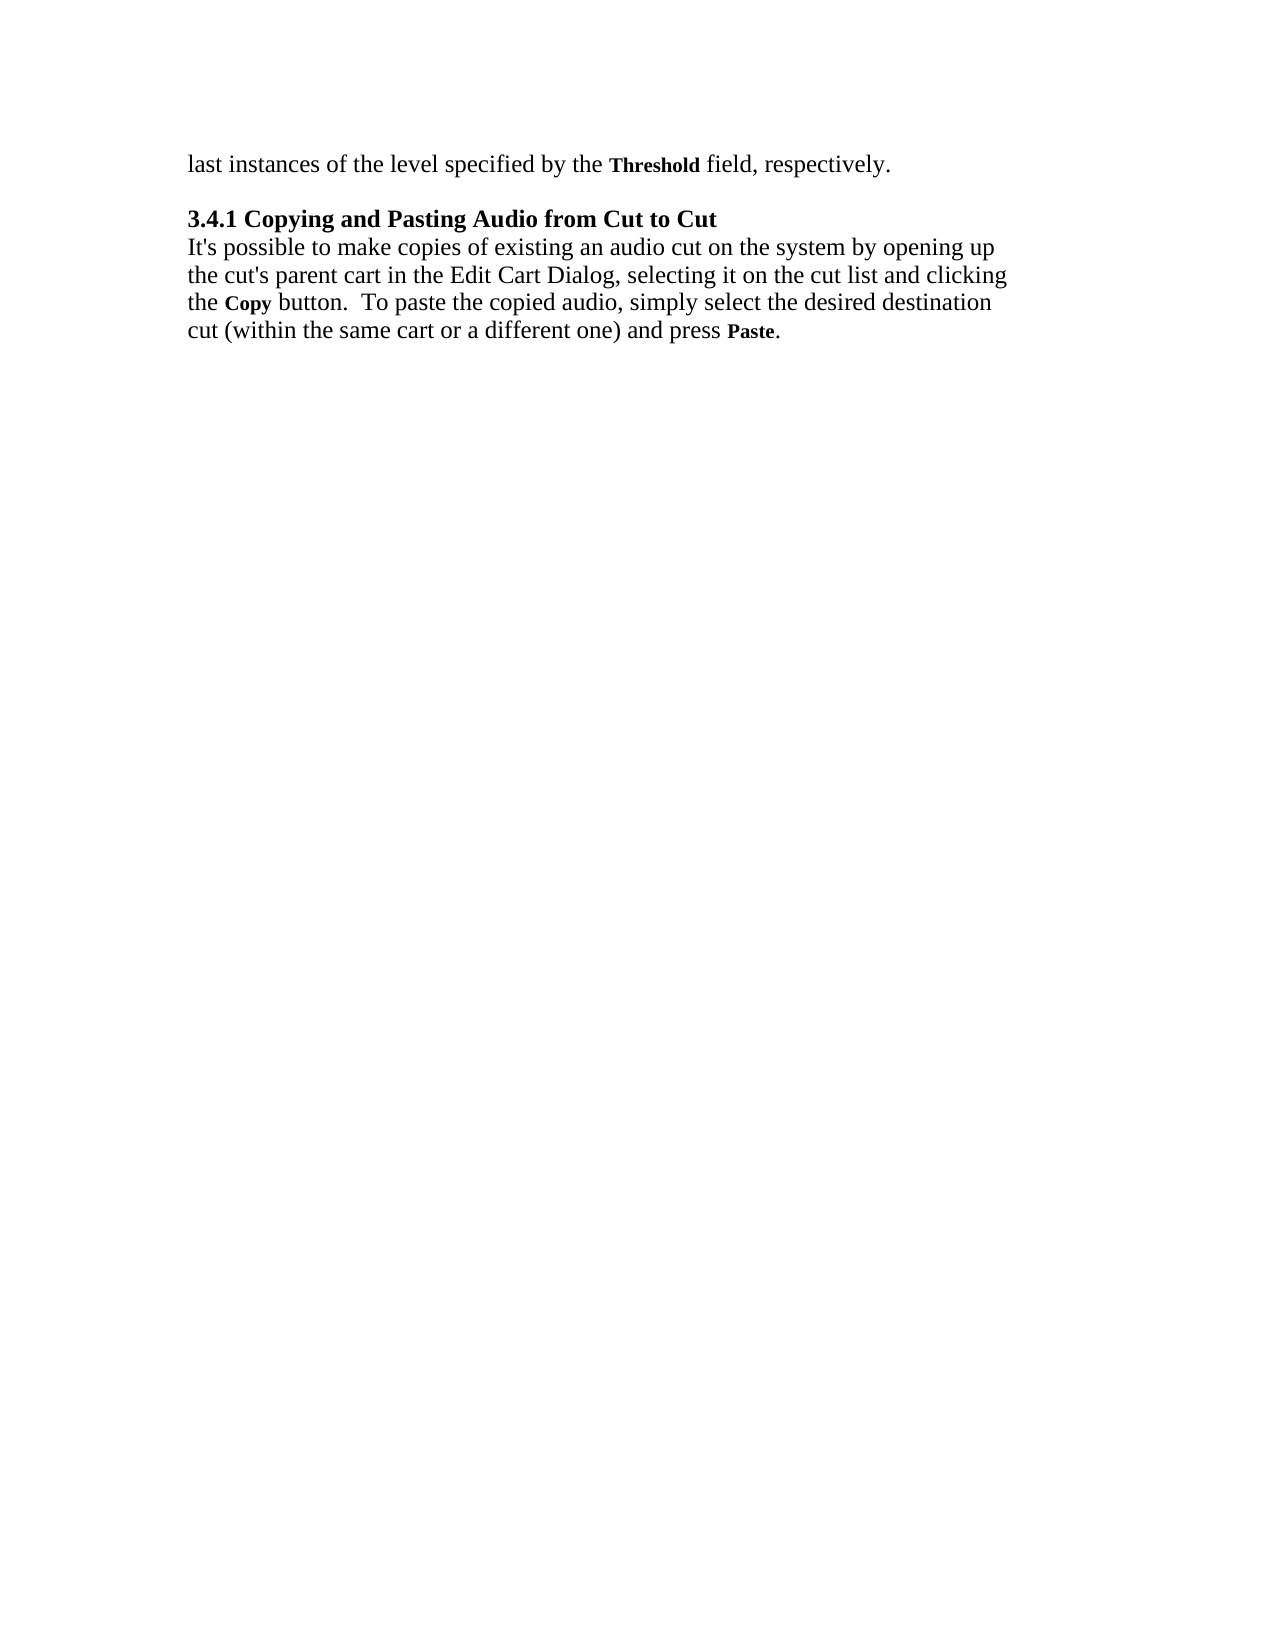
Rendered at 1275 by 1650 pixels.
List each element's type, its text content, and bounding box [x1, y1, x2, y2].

text last instances of the level specified by the Threshold field, respectively. [187, 150, 1012, 178]
text 3.4.1 Copying and Pasting Audio from Cut to Cut [187, 205, 1012, 233]
text It's possible to make copies of existing an audio cut on the system by opening up the cut's parent cart in the Edit Cart Dialog, selecting it on the cut list and clicking the Copy button. To paste the copied audio, simply select the desired destination cut (within the same cart or a different one) and press Paste. [187, 233, 1012, 344]
